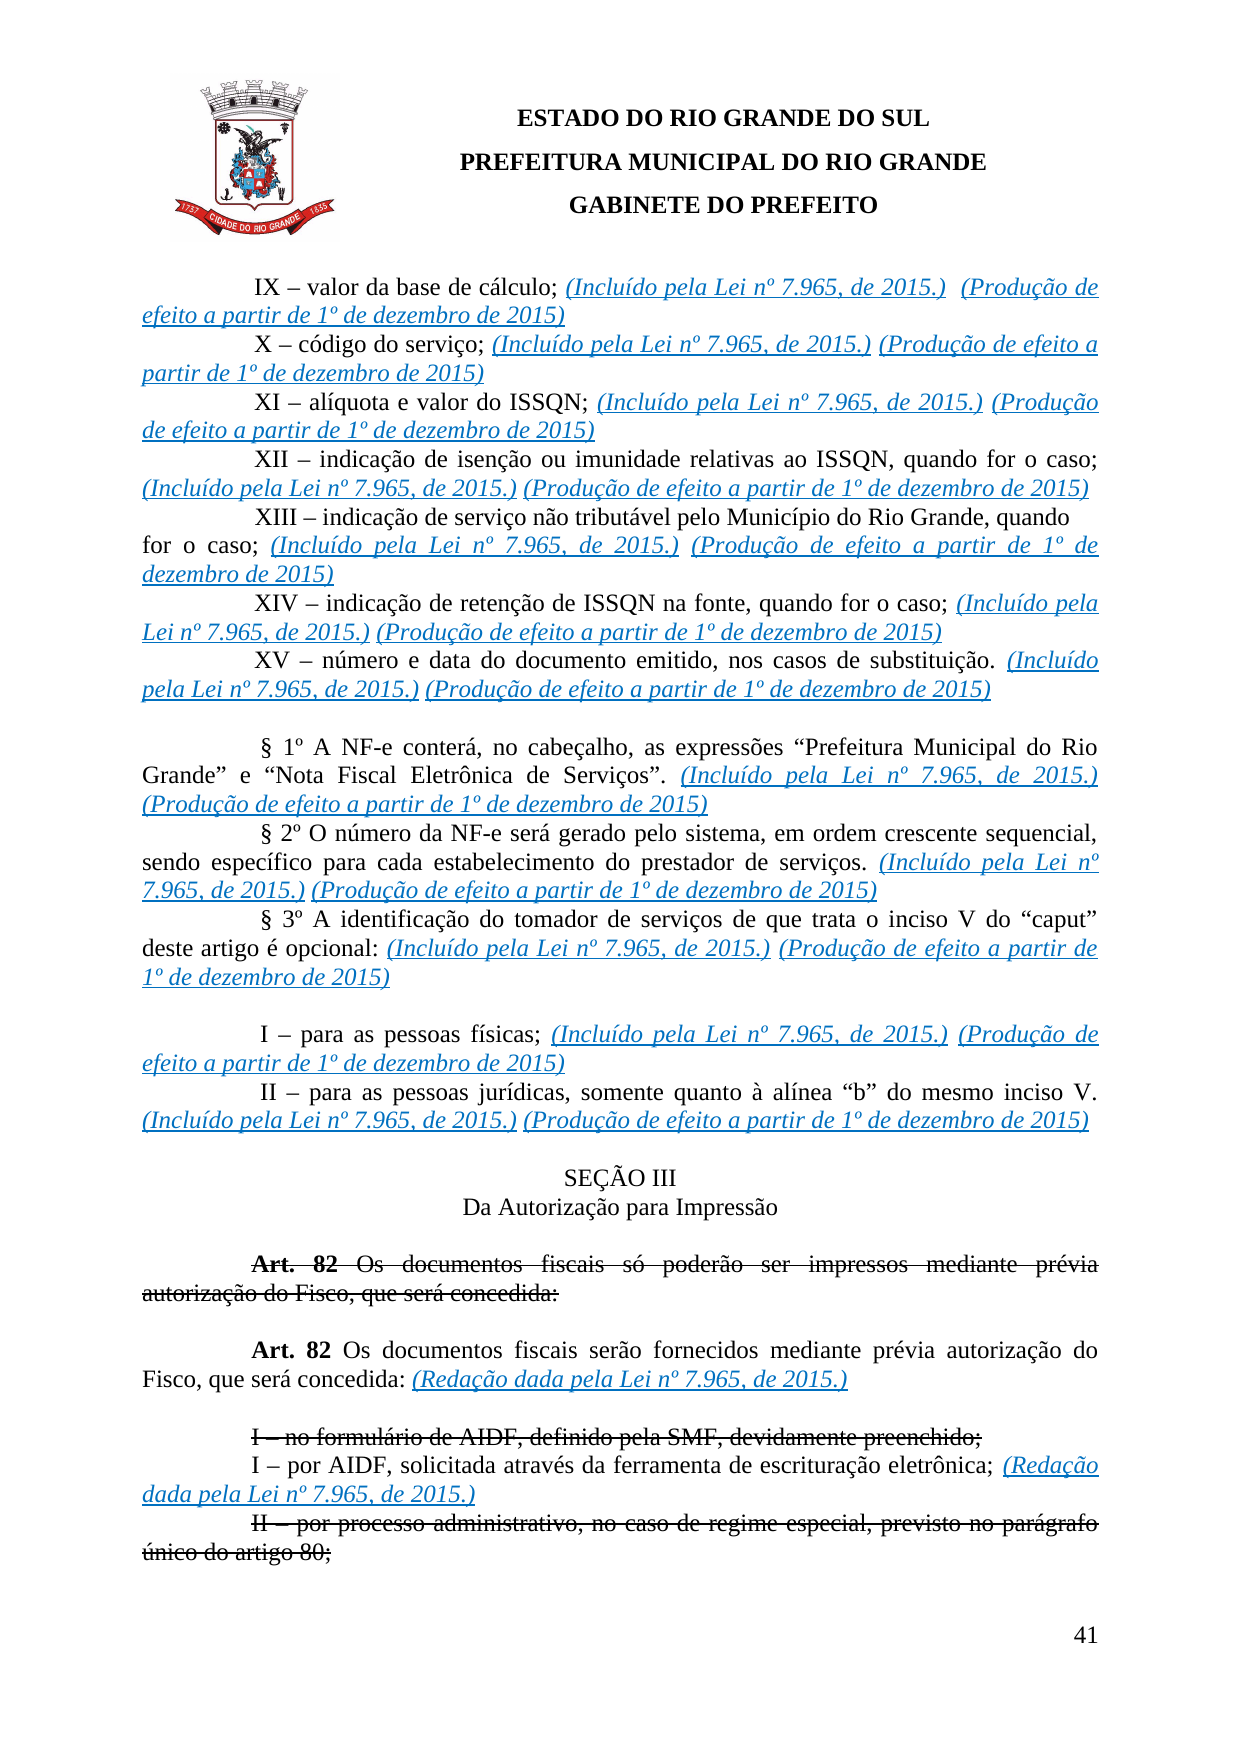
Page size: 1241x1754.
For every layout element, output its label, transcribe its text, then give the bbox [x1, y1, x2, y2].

text XII – indicação de isenção ou imunidade relativas ao ISSQN, quando for o caso; (Incluído pela Lei nº 7.965, de 2015.) (Produção de efeito a partir de 1º de dezembro de 2015) [142, 444, 1098, 502]
text § 1º A NF-e conterá, no cabeçalho, as expressões “Prefeitura Municipal do Rio Grande” e “Nota Fiscal Eletrônica de Serviços”. (Incluído pela Lei nº 7.965, de 2015.) (Produção de efeito a partir de 1º de dezembro de 2015) [142, 732, 1098, 818]
text XIV – indicação de retenção de ISSQN na fonte, quando for o caso; (Incluído pela Lei nº 7.965, de 2015.) (Produção de efeito a partir de 1º de dezembro de 2015) [142, 588, 1098, 645]
text § 2º O número da NF-e será gerado pelo sistema, em ordem crescente sequencial, sendo específico para cada estabelecimento do prestador de serviços. (Incluído pela Lei nº 7.965, de 2015.) (Produção de efeito a partir de 1º de dezembro de 2015) [142, 818, 1098, 904]
text for o caso; (Incluído pela Lei nº 7.965, de 2015.) (Produção de efeito a partir de 1º de dezembro de 2015) [142, 530, 1098, 588]
subtitle SEÇÃO III [142, 1163, 1098, 1192]
text XI – alíquota e valor do ISSQN; (Incluído pela Lei nº 7.965, de 2015.) (Produção de efeito a partir de 1º de dezembro de 2015) [142, 387, 1098, 444]
text X – código do serviço; (Incluído pela Lei nº 7.965, de 2015.) (Produção de efeito a partir de 1º de dezembro de 2015) [142, 329, 1098, 387]
text I – para as pessoas físicas; (Incluído pela Lei nº 7.965, de 2015.) (Produção de efeito a partir de 1º de dezembro de 2015) [142, 1019, 1098, 1077]
text Art. 82 Os documentos fiscais só poderão ser impressos mediante prévia autorização do Fisco, que será concedida: [142, 1249, 1098, 1307]
text XV – número e data do documento emitido, nos casos de substituição. (Incluído pela Lei nº 7.965, de 2015.) (Produção de efeito a partir de 1º de dezembro de 2015) [142, 645, 1098, 703]
text II – por processo administrativo, no caso de regime especial, previsto no parágrafo único do artigo 80; [142, 1508, 1098, 1565]
subtitle Da Autorização para Impressão [142, 1192, 1098, 1220]
text IX – valor da base de cálculo; (Incluído pela Lei nº 7.965, de 2015.) (Produção de efeito a partir de 1º de dezembro de 2015) [142, 272, 1098, 329]
text § 3º A identificação do tomador de serviços de que trata o inciso V do “caput” deste artigo é opcional: (Incluído pela Lei nº 7.965, de 2015.) (Produção de efeito a partir de 1º de dezembro de 2015) [142, 904, 1098, 990]
text II – para as pessoas jurídicas, somente quanto à alínea “b” do mesmo inciso V. (Incluído pela Lei nº 7.965, de 2015.) (Produção de efeito a partir de 1º de dezembro de 2015) [142, 1077, 1098, 1134]
picture [169, 73, 340, 242]
text XIII – indicação de serviço não tributável pelo Município do Rio Grande, quando [254, 502, 1098, 530]
text I – por AIDF, solicitada através da ferramenta de escrituração eletrônica; (Redação dada pela Lei nº 7.965, de 2015.) [142, 1450, 1098, 1508]
text Art. 82 Os documentos fiscais serão fornecidos mediante prévia autorização do Fisco, que será concedida: (Redação dada pela Lei nº 7.965, de 2015.) [142, 1335, 1098, 1393]
text I – no formulário de AIDF, definido pela SMF, devidamente preenchido; [142, 1422, 1098, 1450]
